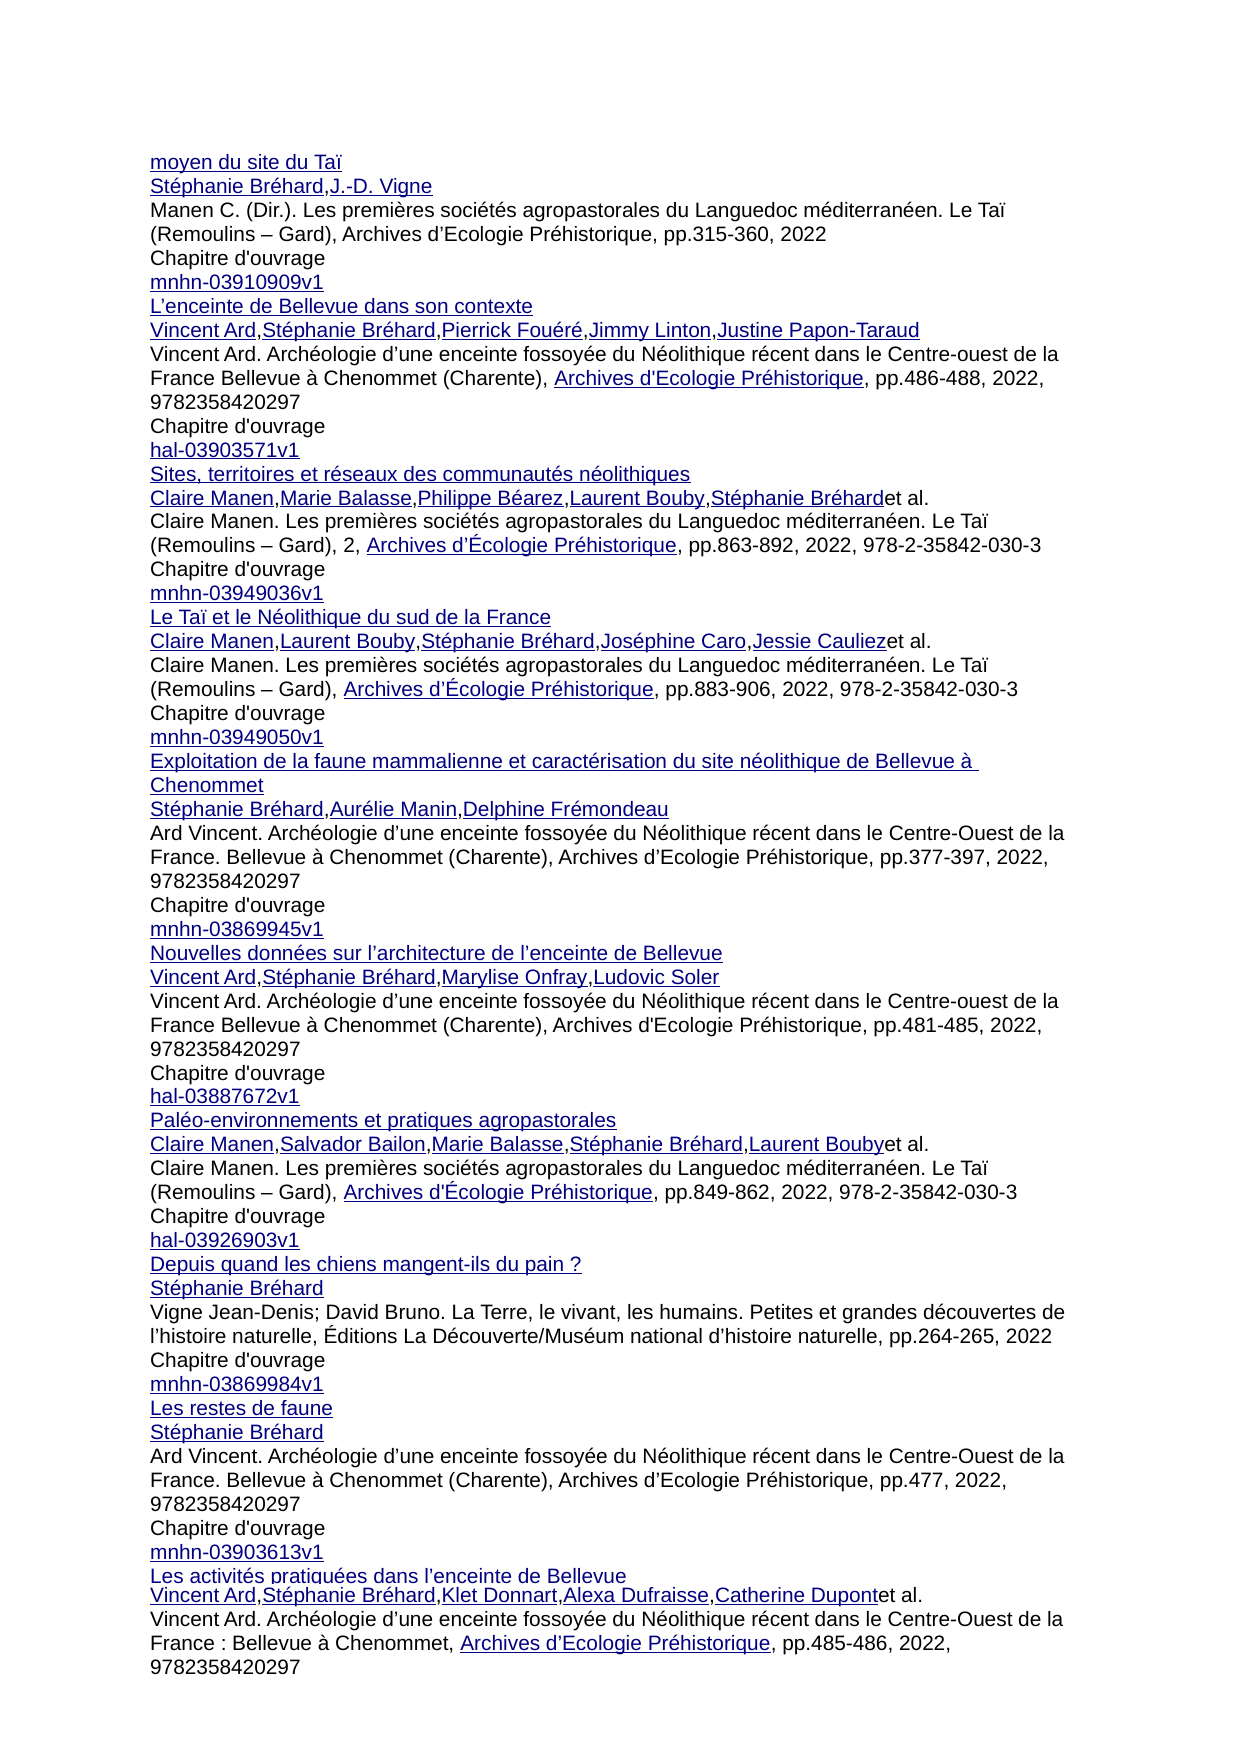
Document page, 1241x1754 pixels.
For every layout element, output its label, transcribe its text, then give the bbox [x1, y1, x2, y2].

table_cell Les activités pratiquées dans l’enceinte de Bellevue Vincent Ard,Stéphanie Bréhard,Klet Donnart,Alexa Dufraisse,Catherine Dupontet al. Vincent Ard. Archéologie d’une enceinte fossoyée du Néolithique récent dans le Centre-Ouest de la France : Bellevue à Chenommet, Archives d’Ecologie Préhistorique, pp.485-486, 2022, 9782358420297 [150, 1564, 1090, 1679]
table_cell Paléo-environnements et pratiques agropastorales Claire Manen,Salvador Bailon,Marie Balasse,Stéphanie Bréhard,Laurent Boubyet al. Claire Manen. Les premières sociétés agropastorales du Languedoc méditerranéen. Le Taï (Remoulins – Gard), Archives d'Écologie Préhistorique, pp.849-862, 2022, 978-2-35842-030-3 Chapitre d'ouvrage hal-03926903v1 [150, 1108, 1090, 1252]
table_cell Exploitation de la faune mammalienne et caractérisation du site néolithique de Bellevue à Chenommet Stéphanie Bréhard,Aurélie Manin,Delphine Frémondeau Ard Vincent. Archéologie d’une enceinte fossoyée du Néolithique récent dans le Centre-Ouest de la France. Bellevue à Chenommet (Charente), Archives d’Ecologie Préhistorique, pp.377-397, 2022, 9782358420297 Chapitre d'ouvrage mnhn-03869945v1 [150, 749, 1090, 941]
table_cell Depuis quand les chiens mangent-ils du pain ? Stéphanie Bréhard Vigne Jean-Denis; David Bruno. La Terre, le vivant, les humains. Petites et grandes découvertes de l’histoire naturelle, Éditions La Découverte/Muséum national d’histoire naturelle, pp.264-265, 2022 Chapitre d'ouvrage mnhn-03869984v1 [150, 1252, 1090, 1396]
table_cell L’enceinte de Bellevue dans son contexte Vincent Ard,Stéphanie Bréhard,Pierrick Fouéré,Jimmy Linton,Justine Papon-Taraud Vincent Ard. Archéologie d’une enceinte fossoyée du Néolithique récent dans le Centre-ouest de la France Bellevue à Chenommet (Charente), Archives d'Ecologie Préhistorique, pp.486-488, 2022, 9782358420297 Chapitre d'ouvrage hal-03903571v1 [150, 294, 1090, 461]
table_cell Nouvelles données sur l’architecture de l’enceinte de Bellevue Vincent Ard,Stéphanie Bréhard,Marylise Onfray,Ludovic Soler Vincent Ard. Archéologie d’une enceinte fossoyée du Néolithique récent dans le Centre-ouest de la France Bellevue à Chenommet (Charente), Archives d'Ecologie Préhistorique, pp.481-485, 2022, 9782358420297 Chapitre d'ouvrage hal-03887672v1 [150, 941, 1090, 1108]
table_cell Les restes de faune Stéphanie Bréhard Ard Vincent. Archéologie d’une enceinte fossoyée du Néolithique récent dans le Centre-Ouest de la France. Bellevue à Chenommet (Charente), Archives d’Ecologie Préhistorique, pp.477, 2022, 9782358420297 Chapitre d'ouvrage mnhn-03903613v1 [150, 1396, 1090, 1563]
table_cell Exploitation de la faune mammalienne et caractérisation des occupations du Néolithique ancien et moyen du site du Taï Stéphanie Bréhard,J.-D. Vigne Manen C. (Dir.). Les premières sociétés agropastorales du Languedoc méditerranéen. Le Taï (Remoulins – Gard), Archives d’Ecologie Préhistorique, pp.315-360, 2022 Chapitre d'ouvrage mnhn-03910909v1 [150, 150, 1090, 294]
table_cell Le Taï et le Néolithique du sud de la France Claire Manen,Laurent Bouby,Stéphanie Bréhard,Joséphine Caro,Jessie Cauliezet al. Claire Manen. Les premières sociétés agropastorales du Languedoc méditerranéen. Le Taï (Remoulins – Gard), Archives d’Écologie Préhistorique, pp.883-906, 2022, 978-2-35842-030-3 Chapitre d'ouvrage mnhn-03949050v1 [150, 605, 1090, 749]
table_cell Sites, territoires et réseaux des communautés néolithiques Claire Manen,Marie Balasse,Philippe Béarez,Laurent Bouby,Stéphanie Bréhardet al. Claire Manen. Les premières sociétés agropastorales du Languedoc méditerranéen. Le Taï (Remoulins – Gard), 2, Archives d’Écologie Préhistorique, pp.863-892, 2022, 978-2-35842-030-3 Chapitre d'ouvrage mnhn-03949036v1 [150, 461, 1090, 605]
